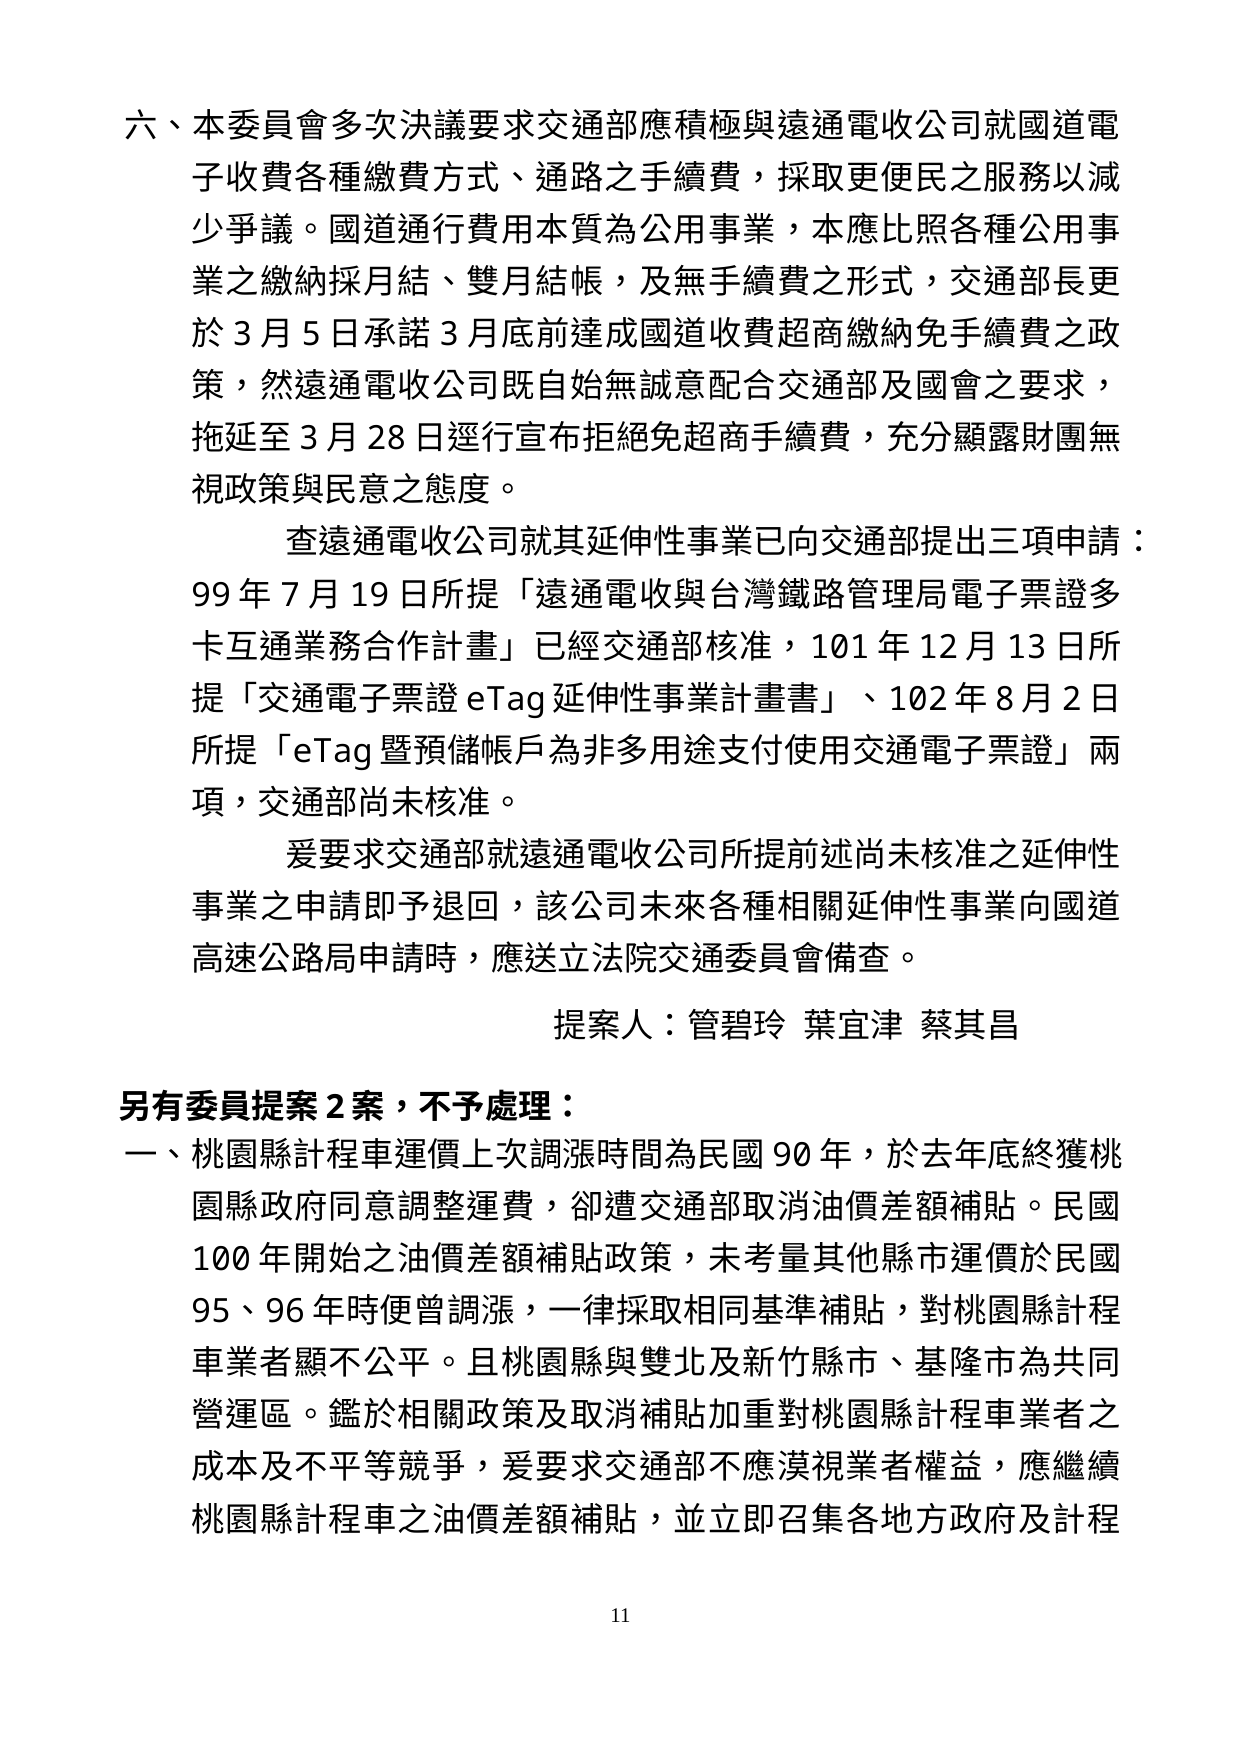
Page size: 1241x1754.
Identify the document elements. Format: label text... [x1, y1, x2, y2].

text 另有委員提案2案，不予處理： [118, 1062, 1122, 1125]
text 查遠通電收公司就其延伸性事業已向交通部提出三項申請：99年7月19日所提「遠通電收與台灣鐵路管理局電子票證多卡互通業務合作計畫」已經交通部核准，101年12月13日所提「交通電子票證eTag延伸性事業計畫書」、102年8月2日所提「eTag暨預儲帳戶為非多用途支付使用交通電子票證」兩項，交通部尚未核准。 [124, 512, 1122, 825]
text 提案人：管碧玲 葉宜津 蔡其昌 [554, 981, 1122, 1043]
text 一、桃園縣計程車運價上次調漲時間為民國90年，於去年底終獲桃園縣政府同意調整運費，卻遭交通部取消油價差額補貼。民國100年開始之油價差額補貼政策，未考量其他縣市運價於民國95、96年時便曾調漲，一律採取相同基準補貼，對桃園縣計程車業者顯不公平。且桃園縣與雙北及新竹縣市、基隆市為共同營運區。鑑於相關政策及取消補貼加重對桃園縣計程車業者之成本及不平等競爭，爰要求交通部不應漠視業者權益，應繼續桃園縣計程車之油價差額補貼，並立即召集各地方政府及計程 [124, 1125, 1122, 1541]
text 六、本委員會多次決議要求交通部應積極與遠通電收公司就國道電子收費各種繳費方式、通路之手續費，採取更便民之服務以減少爭議。國道通行費用本質為公用事業，本應比照各種公用事業之繳納採月結、雙月結帳，及無手續費之形式，交通部長更於3月5日承諾3月底前達成國道收費超商繳納免手續費之政策，然遠通電收公司既自始無誠意配合交通部及國會之要求，拖延至3月28日逕行宣布拒絕免超商手續費，充分顯露財團無視政策與民意之態度。 [124, 96, 1122, 512]
text 爰要求交通部就遠通電收公司所提前述尚未核准之延伸性事業之申請即予退回，該公司未來各種相關延伸性事業向國道高速公路局申請時，應送立法院交通委員會備查。 [124, 825, 1122, 981]
